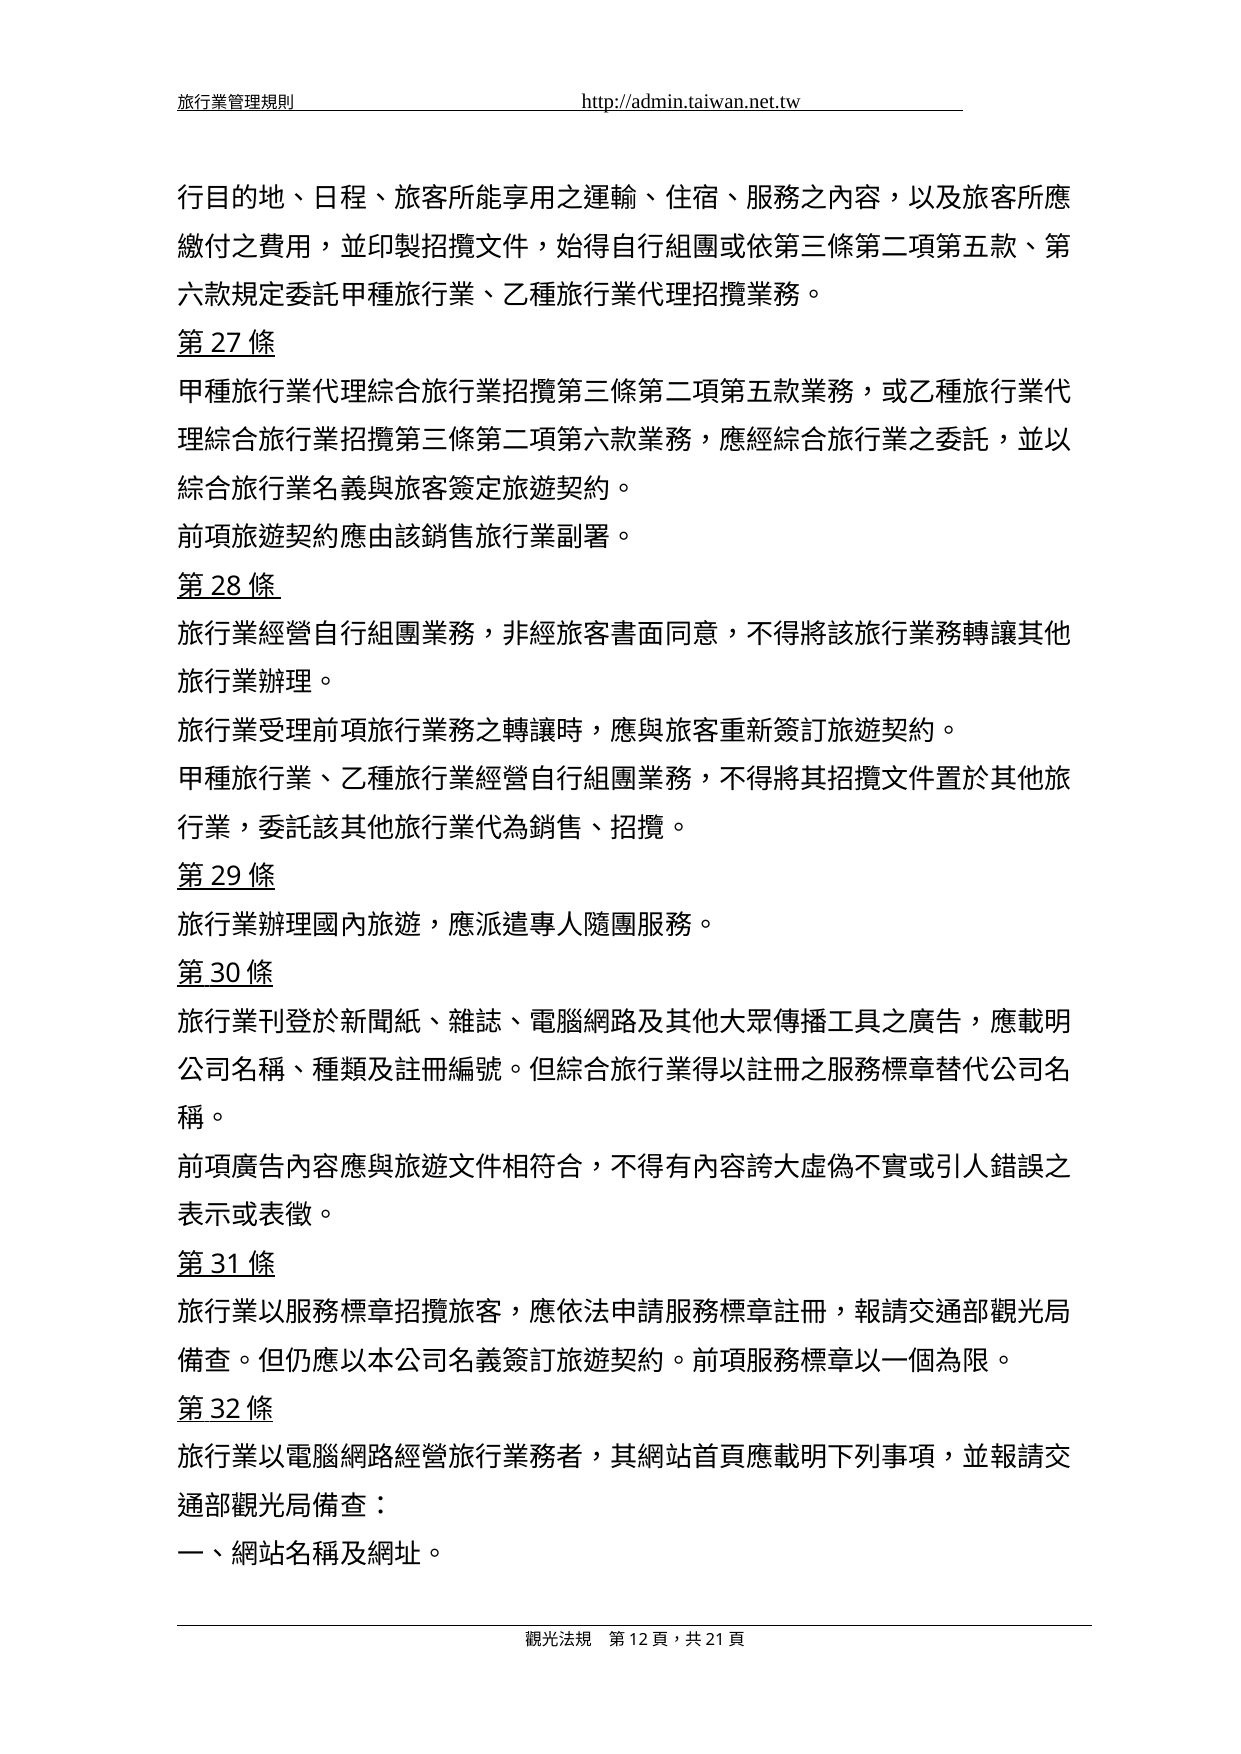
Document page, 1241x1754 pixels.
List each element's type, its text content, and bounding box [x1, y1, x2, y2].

text 旅行業以服務標章招攬旅客，應依法申請服務標章註冊，報請交通部觀光局備查。但仍應以本公司名義簽訂旅遊契約。前項服務標章以一個為限。 [177, 1286, 1092, 1382]
text 第 31 條 [177, 1237, 1092, 1286]
text 旅行業以電腦網路經營旅行業務者，其網站首頁應載明下列事項，並報請交通部觀光局備查： [177, 1431, 1092, 1528]
text 第 28 條 [177, 559, 1092, 607]
text 旅行業受理前項旅行業務之轉讓時，應與旅客重新簽訂旅遊契約。 [177, 704, 1092, 753]
text 前項廣告內容應與旅遊文件相符合，不得有內容誇大虛偽不實或引人錯誤之表示或表徵。 [177, 1140, 1092, 1237]
text 甲種旅行業、乙種旅行業經營自行組團業務，不得將其招攬文件置於其他旅行業，委託該其他旅行業代為銷售、招攬。 [177, 753, 1092, 849]
text 旅行業經營自行組團業務，非經旅客書面同意，不得將該旅行業務轉讓其他旅行業辦理。 [177, 607, 1092, 704]
text 甲種旅行業代理綜合旅行業招攬第三條第二項第五款業務，或乙種旅行業代理綜合旅行業招攬第三條第二項第六款業務，應經綜合旅行業之委託，並以綜合旅行業名義與旅客簽定旅遊契約。 [177, 365, 1092, 511]
text 旅行業辦理國內旅遊，應派遣專人隨團服務。 [177, 898, 1092, 946]
text 一、網站名稱及網址。 [177, 1528, 1092, 1576]
text 第 27 條 [177, 317, 1092, 365]
text 前項旅遊契約應由該銷售旅行業副署。 [177, 511, 1092, 559]
text 旅行業刊登於新聞紙、雜誌、電腦網路及其他大眾傳播工具之廣告，應載明公司名稱、種類及註冊編號。但綜合旅行業得以註冊之服務標章替代公司名稱。 [177, 995, 1092, 1140]
text 行目的地、日程、旅客所能享用之運輸、住宿、服務之內容，以及旅客所應繳付之費用，並印製招攬文件，始得自行組團或依第三條第二項第五款、第六款規定委託甲種旅行業、乙種旅行業代理招攬業務。 [177, 171, 1092, 317]
text 第32條 [177, 1382, 1092, 1431]
text 第 29 條 [177, 849, 1092, 898]
text 第30條 [177, 946, 1092, 995]
